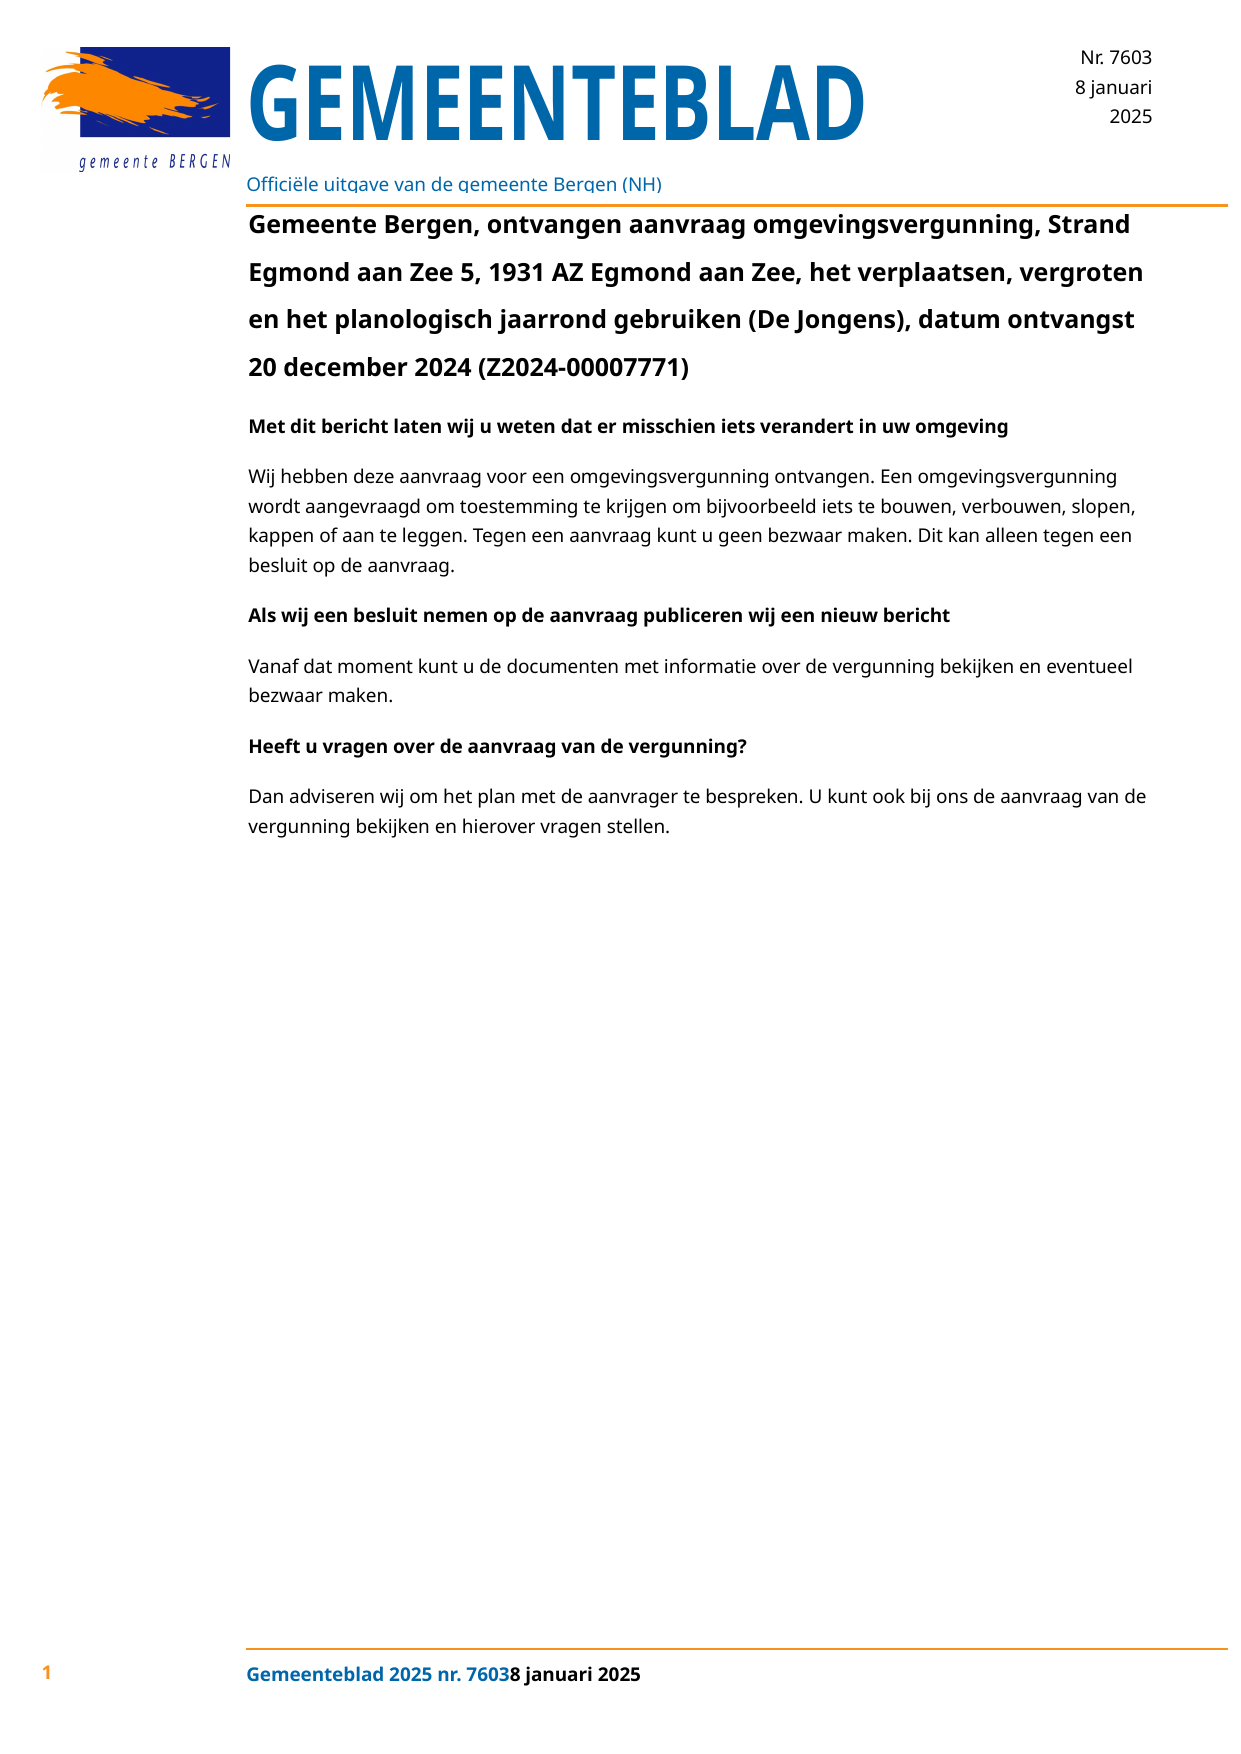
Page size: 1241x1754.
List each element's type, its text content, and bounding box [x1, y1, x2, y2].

text Wij hebben deze aanvraag voor een omgevingsvergunning ontvangen. Een omgevingsvergunning wordt aangevraagd om toestemming te krijgen om bijvoorbeeld iets te bouwen, verbouwen, slopen, kappen of aan te leggen. Tegen een aanvraag kunt u geen bezwaar maken. Dit kan alleen tegen een besluit op de aanvraag. [248, 463, 1152, 578]
text Heeft u vragen over de aanvraag van de vergunning? [248, 733, 1152, 759]
text Gemeente Bergen, ontvangen aanvraag omgevingsvergunning, Strand Egmond aan Zee 5, 1931 AZ Egmond aan Zee, het verplaatsen, vergroten en het planologisch jaarrond gebruiken (De Jongens), datum ontvangst 20 december 2024 (Z2024-00007771) [248, 207, 1152, 384]
picture [41, 47, 231, 172]
text Als wij een besluit nemen op de aanvraag publiceren wij een nieuw bericht [248, 603, 1152, 628]
text Dan adviseren wij om het plan met de aanvrager te bespreken. U kunt ook bij ons de aanvraag van de vergunning bekijken en hierover vragen stellen. [248, 783, 1152, 839]
text Vanaf dat moment kunt u de documenten met informatie over de vergunning bekijken en eventueel bezwaar maken. [248, 653, 1152, 708]
text Met dit bericht laten wij u weten dat er misschien iets verandert in uw omgeving [248, 413, 1152, 439]
